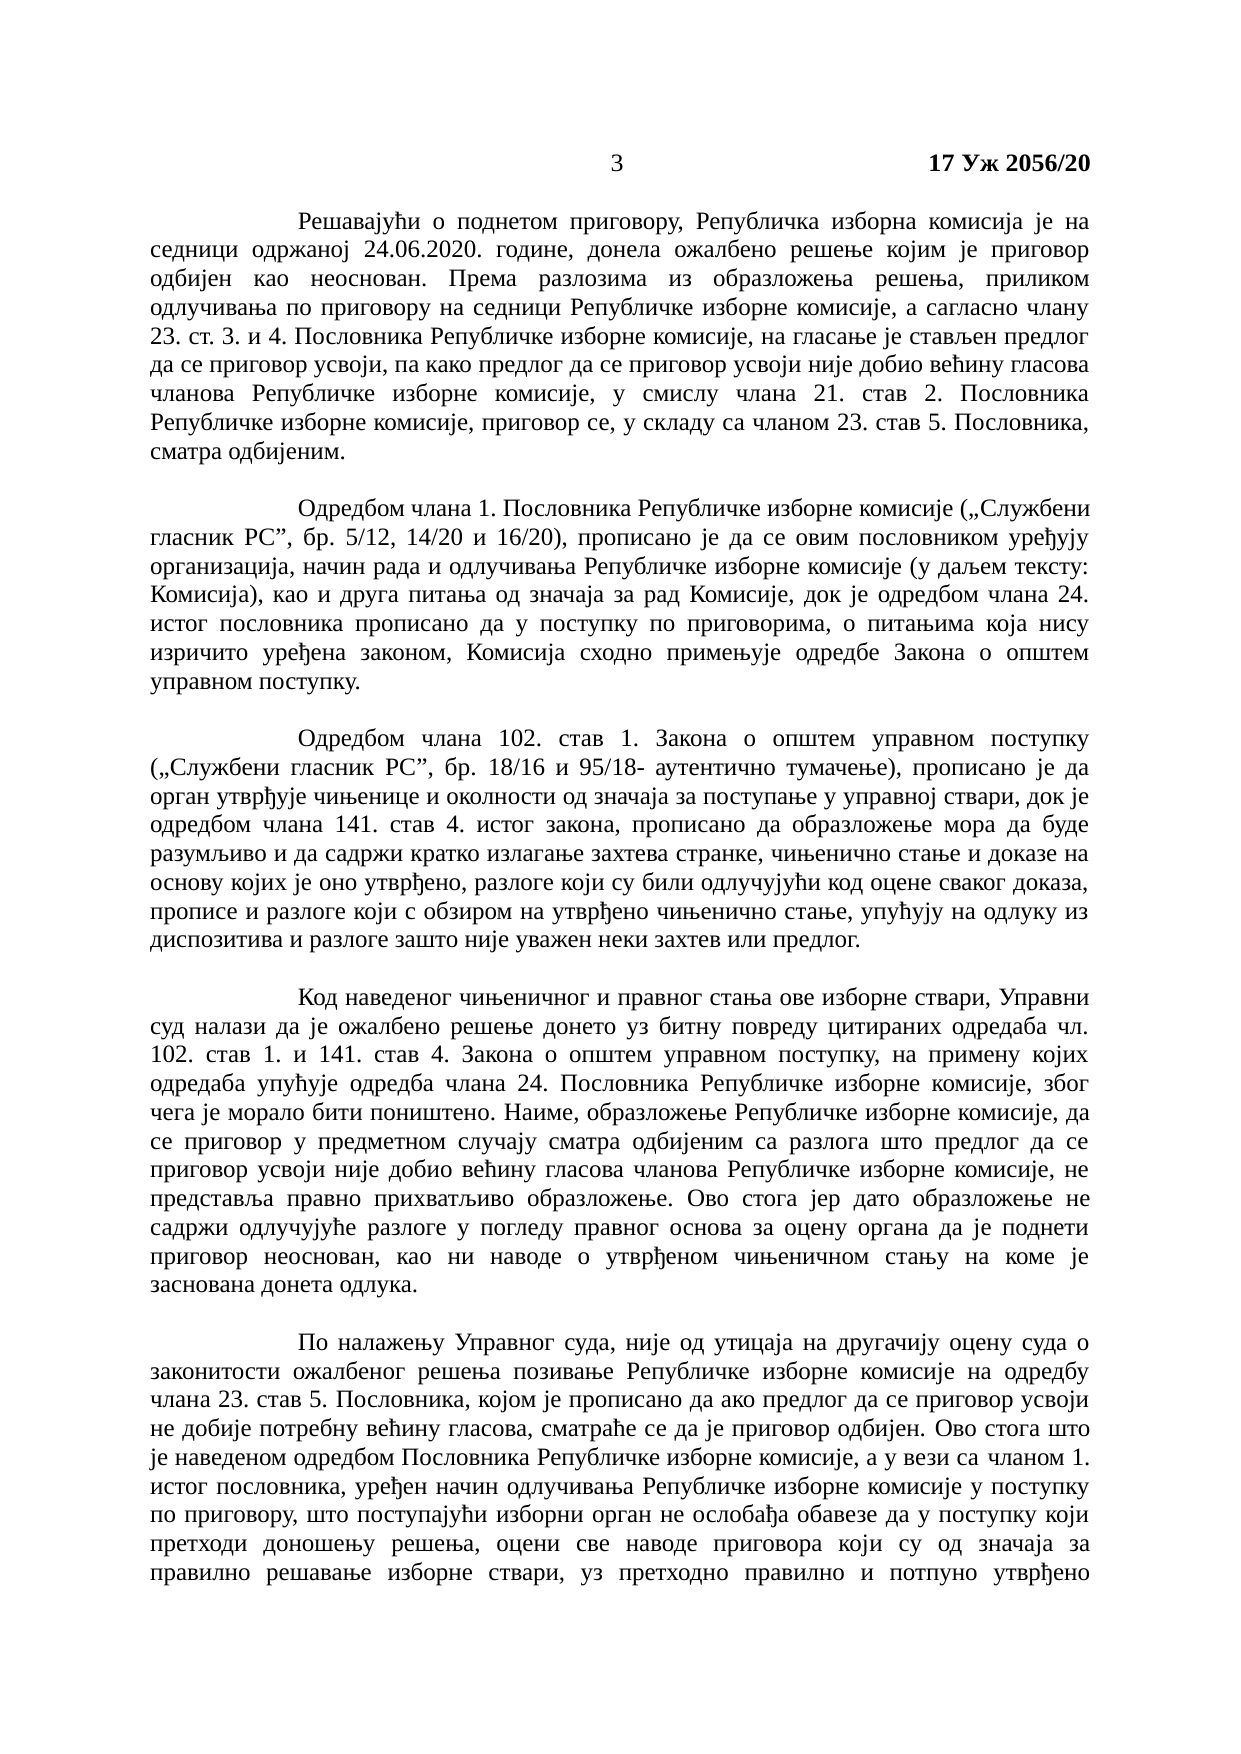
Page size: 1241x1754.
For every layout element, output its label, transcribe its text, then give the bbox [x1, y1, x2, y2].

text По налажењу Управног суда, није од утицаја на другачију оцену суда о законитости ожалбеног решења позивање Републичке изборне комисије на одредбу члана 23. став 5. Пословника, којом је прописано да ако предлог да се приговор усвоји не добије потребну већину гласова, сматраће се да је приговор одбијен. Ово стога што је наведеном одредбом Пословника Републичке изборне комисије, а у вези са чланом 1. истог пословника, уређен начин одлучивања Републичке изборне комисије у поступку по приговору, што поступајући изборни орган не ослобађа обавезе да у поступку који претходи доношењу решења, оцени све наводе приговора који су од значаја за правилно решавање изборне ствари, уз претходно правилно и потпуно утврђено [150, 1327, 1090, 1586]
text Код наведеног чињеничног и правног стања ове изборне ствари, Управни суд налази да је ожалбено решење донето уз битну повреду цитираних одредаба чл. 102. став 1. и 141. став 4. Закона о општем управном поступку, на примену којих одредаба упућује одредба члана 24. Пословника Републичке изборне комисије, због чега је морало бити поништено. Наиме, образложење Републичке изборне комисије, да се приговор у предметном случају сматра одбијеним са разлога што предлог да се приговор усвоји није добио већину гласова чланова Републичке изборне комисије, не представља правно прихватљиво образложење. Ово стога јер дато образложење не садржи одлучујуће разлоге у погледу правног основа за оцену органа да је поднети приговор неоснован, као ни наводе о утврђеном чињеничном стању на коме је заснована донета одлука. [150, 982, 1090, 1298]
text Одредбом члана 102. став 1. Закона о општем управном поступку („Службени гласник РС”, бр. 18/16 и 95/18- аутентично тумачење), прописано је да орган утврђује чињенице и околности од значаја за поступање у управној ствари, док је одредбом члана 141. став 4. истог закона, прописано да образложење мора да буде разумљиво и да садржи кратко излагање захтева странке, чињенично стање и доказе на основу којих је оно утврђено, разлоге који су били одлучујући код оцене сваког доказа, прописе и разлоге који с обзиром на утврђено чињенично стање, упућују на одлуку из диспозитива и разлоге зашто није уважен неки захтев или предлог. [150, 723, 1090, 953]
text Одредбом члана 1. Пословника Републичке изборне комисије („Службени гласник РС”, бр. 5/12, 14/20 и 16/20), прописано је да се овим пословником уређују организација, начин рада и одлучивања Републичке изборне комисије (у даљем тексту: Комисија), као и друга питања од значаја за рад Комисије, док је одредбом члана 24. истог пословника прописано да у поступку по приговорима, о питањима која нису изричито уређена законом, Комисија сходно примењује одредбе Закона о општем управном поступку. [150, 493, 1090, 694]
text Решавајући о поднетом приговору, Републичка изборна комисија је на седници одржаној 24.06.2020. године, донела ожалбено решење којим је приговор одбијен као неоснован. Према разлозима из образложења решења, приликом одлучивања по приговору на седници Републичке изборне комисије, а сагласно члану 23. ст. 3. и 4. Пословника Републичке изборне комисије, на гласање је стављен предлог да се приговор усвоји, па како предлог да се приговор усвоји није добио већину гласова чланова Републичке изборне комисије, у смислу члана 21. став 2. Пословника Републичке изборне комисије, приговор се, у складу са чланом 23. став 5. Пословника, сматра одбијеним. [150, 206, 1090, 464]
